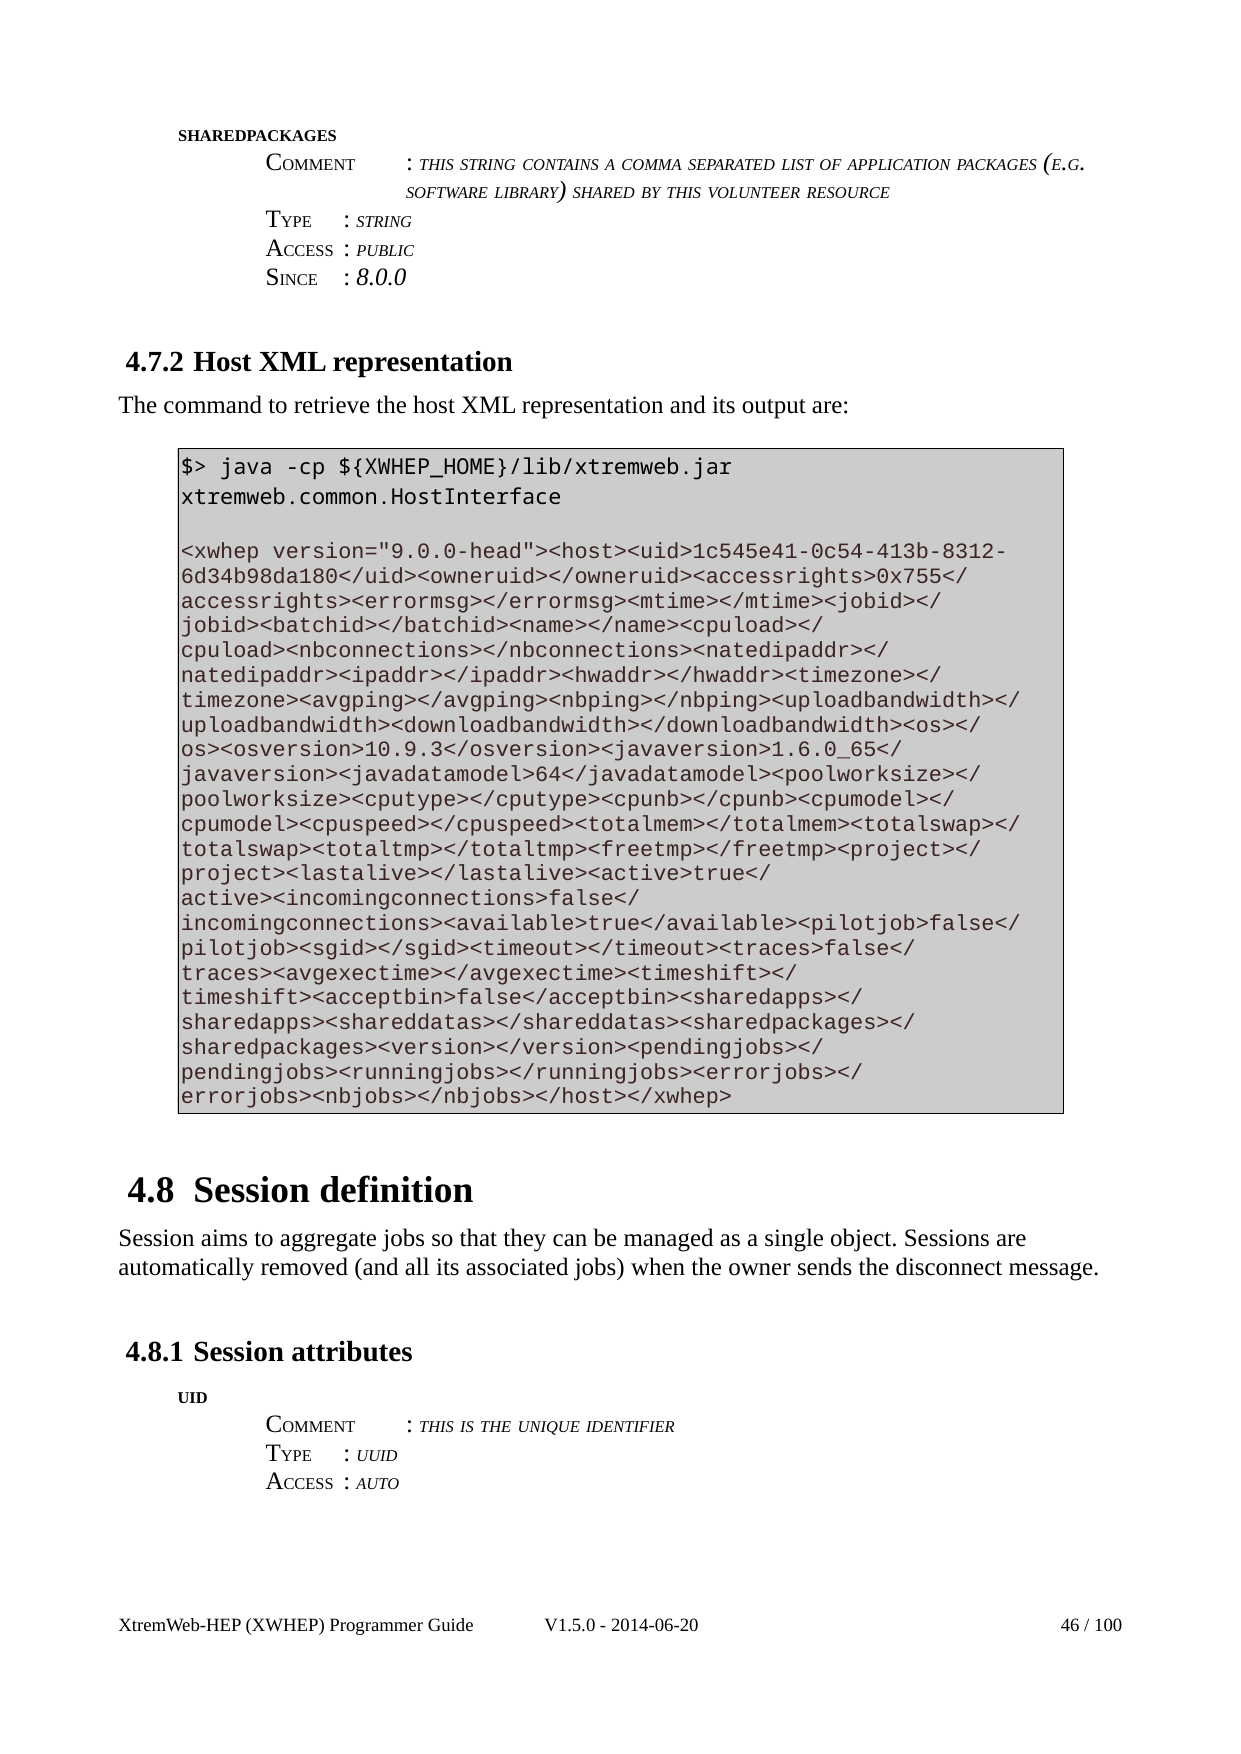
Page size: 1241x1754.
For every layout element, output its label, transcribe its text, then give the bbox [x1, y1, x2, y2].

text <xwhep version="9.0.0-head"><host><uid>1c545e41-0c54-413b-8312-6d34b98da180</uid><owneruid></owneruid><accessrights>0x755</accessrights><errormsg></errormsg><mtime></mtime><jobid></jobid><batchid></batchid><name></name><cpuload></cpuload><nbconnections></nbconnections><natedipaddr></natedipaddr><ipaddr></ipaddr><hwaddr></hwaddr><timezone></timezone><avgping></avgping><nbping></nbping><uploadbandwidth></uploadbandwidth><downloadbandwidth></downloadbandwidth><os></os><osversion>10.9.3</osversion><javaversion>1.6.0_65</javaversion><javadatamodel>64</javadatamodel><poolworksize></poolworksize><cputype></cputype><cpunb></cpunb><cpumodel></cpumodel><cpuspeed></cpuspeed><totalmem></totalmem><totalswap></totalswap><totaltmp></totaltmp><freetmp></freetmp><project></project><lastalive></lastalive><active>true</active><incomingconnections>false</incomingconnections><available>true</available><pilotjob>false</pilotjob><sgid></sgid><timeout></timeout><traces>false</traces><avgexectime></avgexectime><timeshift></timeshift><acceptbin>false</acceptbin><sharedapps></sharedapps><shareddatas></shareddatas><sharedpackages></sharedpackages><version></version><pendingjobs></pendingjobs><runningjobs></runningjobs><errorjobs></errorjobs><nbjobs></nbjobs></host></xwhep> [179, 537, 1063, 1113]
text Access : public [265, 233, 1122, 262]
text Type : string [265, 204, 1122, 233]
text Comment : this string contains a comma separated list of application packages (e.g. software library) shared by this volunteer resource [265, 147, 1122, 204]
text Type : uuid [265, 1438, 1122, 1466]
text Comment : this is the unique identifier [265, 1409, 1122, 1438]
subtitle Session attributes [118, 1334, 1122, 1368]
text The command to retrieve the host XML representation and its output are: [118, 390, 1122, 419]
text Since : 8.0.0 [265, 262, 1122, 291]
text Access : auto [265, 1466, 1122, 1495]
text Session aims to aggregate jobs so that they can be managed as a single object. Sessions are automatically removed (and all its associated jobs) when the owner sends the disconnect message. [118, 1223, 1122, 1280]
text uid [177, 1380, 1122, 1409]
subtitle Session definition [118, 1167, 1122, 1210]
text sharedpackages [178, 118, 1122, 147]
subtitle Host XML representation [118, 344, 1122, 378]
text $> java -cp ${XWHEP_HOME}/lib/xtremweb.jar xtremweb.common.HostInterface [179, 449, 1063, 507]
